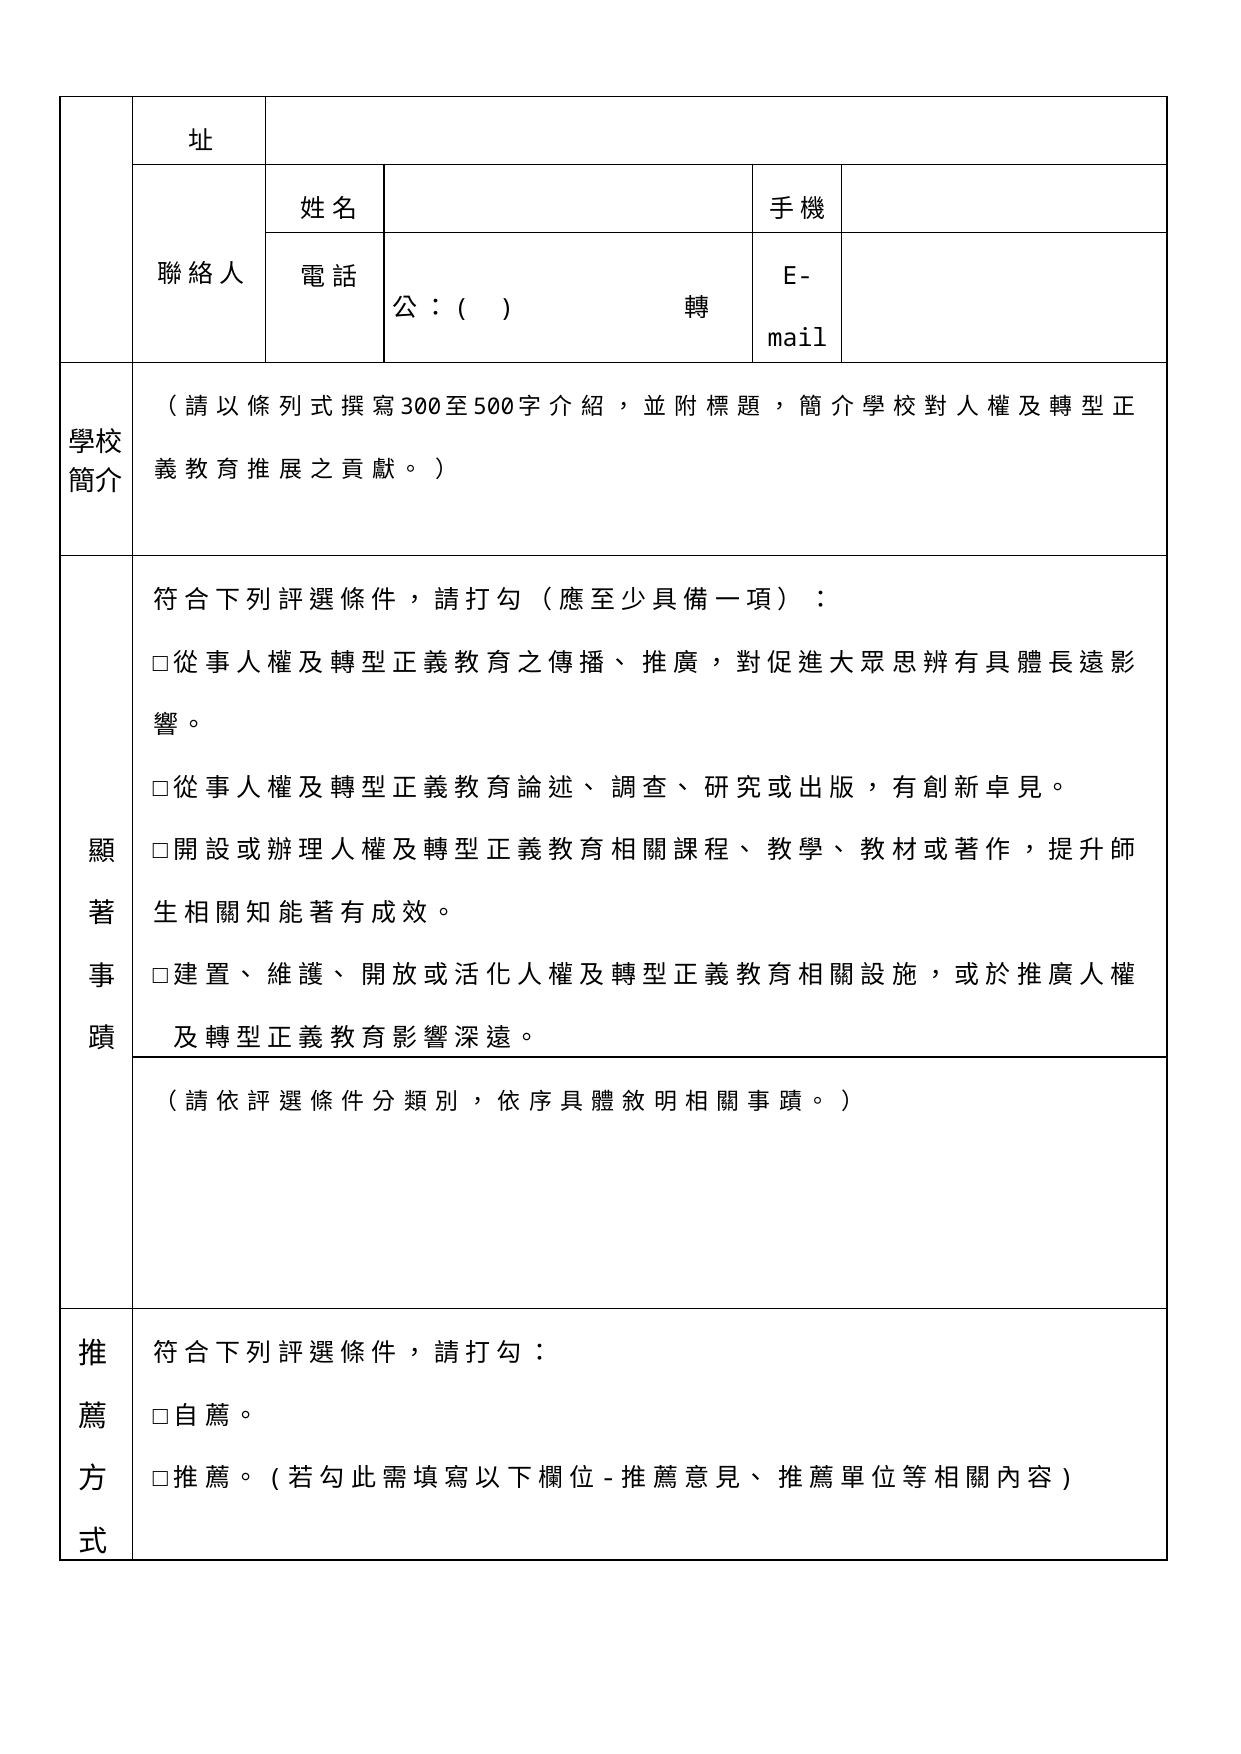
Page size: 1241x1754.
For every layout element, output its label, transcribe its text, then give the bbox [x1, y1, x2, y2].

table_cell 學校簡介 [61, 363, 132, 554]
table_cell 符合下列評選條件，請打勾： □自薦。 □推薦。(若勾此需填寫以下欄位-推薦意見、推薦單位等相關內容) [133, 1309, 1166, 1559]
table_cell E-mail [753, 233, 841, 362]
table_cell 顯著事蹟 [61, 556, 132, 1308]
table_cell [385, 165, 752, 231]
table_cell 址 [133, 97, 265, 163]
table_cell （請依評選條件分類別，依序具體敘明相關事蹟。） [133, 1058, 1166, 1308]
table_cell 符合下列評選條件，請打勾（應至少具備一項）： □從事人權及轉型正義教育之傳播、推廣，對促進大眾思辨有具體長遠影響。 □從事人權及轉型正義教育論述、調查、研究或出版，有創新卓見。 □開設或辦理人權及轉型正義教育相關課程、教學、教材或著作，提升師生相關知能著有成效。 □建置、維護、開放或活化人權及轉型正義教育相關設施，或於推廣人權及轉型正義教育影響深遠。 [133, 556, 1166, 1056]
table_cell （請以條列式撰寫300至500字介紹，並附標題，簡介學校對人權及轉型正義教育推展之貢獻。） [133, 363, 1166, 554]
table_cell 聯絡人 [133, 165, 265, 362]
table_cell 姓名 [266, 165, 383, 231]
table_cell [842, 233, 1166, 362]
table_cell [266, 97, 1166, 163]
table_cell 電話 [266, 233, 383, 362]
table_cell 公：( ) 轉 [385, 233, 752, 362]
table_cell 手機 [753, 165, 841, 231]
table_cell 推薦方式 [61, 1309, 132, 1559]
table_cell [842, 165, 1166, 231]
